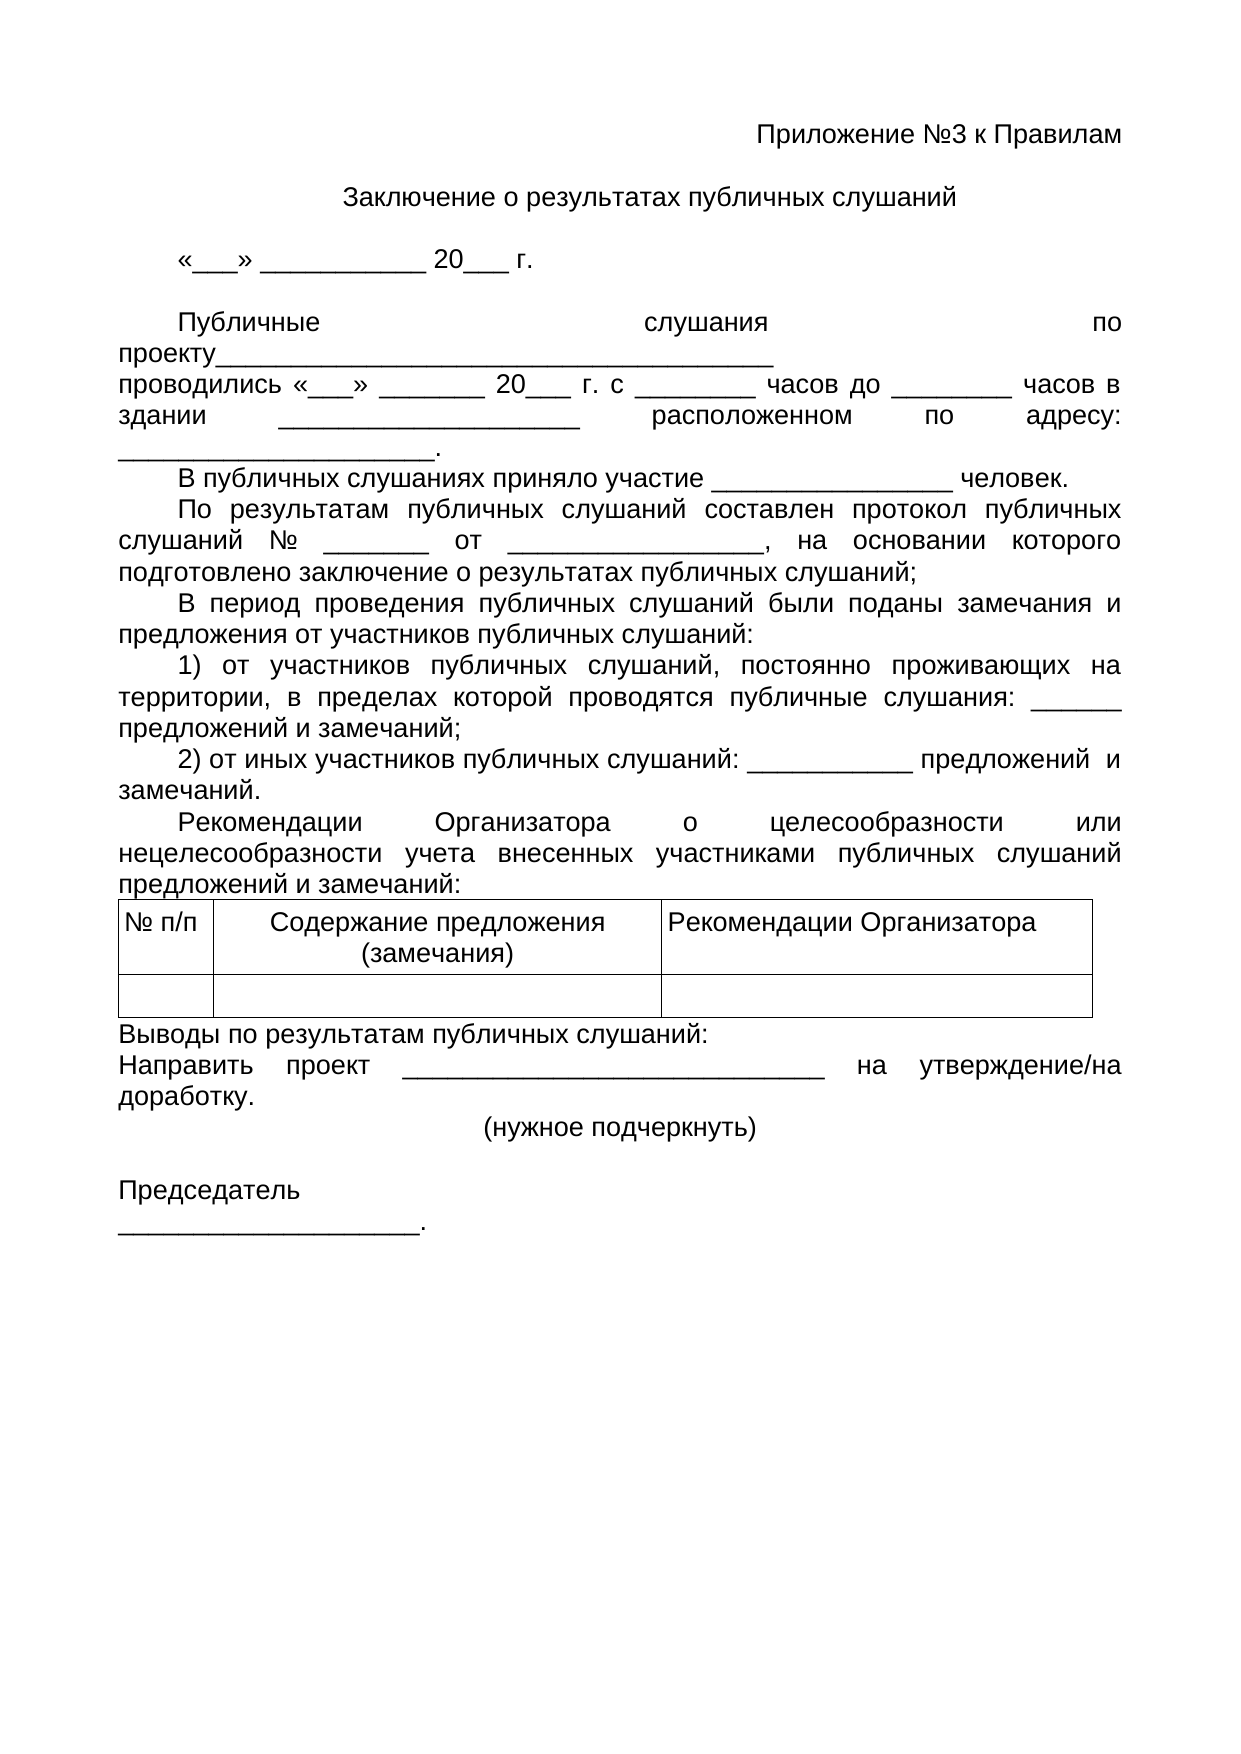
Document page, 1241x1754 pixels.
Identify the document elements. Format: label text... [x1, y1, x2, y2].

text Заключение о результатах публичных слушаний [118, 181, 1122, 212]
text 2) от иных участников публичных слушаний: ___________ предложений и замечаний. [118, 743, 1122, 806]
table_header Содержание предложения (замечания) [214, 900, 661, 974]
text Выводы по результатам публичных слушаний: [118, 1018, 1122, 1049]
text По результатам публичных слушаний составлен протокол публичных слушаний № _______ от _________________, на основании которого подготовлено заключение о результатах публичных слушаний; [118, 493, 1122, 587]
table_cell [119, 975, 213, 1017]
table_header № п/п [119, 900, 213, 974]
text Направить проект ____________________________ на утверждение/на доработку. [118, 1049, 1122, 1111]
text проводились «___» _______ 20___ г. с ________ часов до ________ часов в здании ____________________ расположенном по адресу: _____________________. [118, 368, 1122, 462]
text 1) от участников публичных слушаний, постоянно проживающих на территории, в пределах которой проводятся публичные слушания: ______ предложений и замечаний; [118, 649, 1122, 743]
text В публичных слушаниях приняло участие ________________ человек. [118, 462, 1122, 493]
text (нужное подчеркнуть) [118, 1111, 1122, 1143]
text «___» ___________ 20___ г. [118, 243, 1122, 274]
text Рекомендации Организатора о целесообразности или нецелесообразности учета внесенных участниками публичных слушаний предложений и замечаний: [118, 806, 1122, 899]
table_header Рекомендации Организатора [662, 900, 1092, 974]
table_cell [214, 975, 661, 1017]
text Публичные слушания по проекту_____________________________________ [118, 306, 1122, 368]
title Приложение №3 к Правилам [118, 118, 1122, 149]
table_cell [662, 975, 1092, 1017]
text В период проведения публичных слушаний были поданы замечания и предложения от участников публичных слушаний: [118, 587, 1122, 649]
text Председатель ____________________. [118, 1174, 1122, 1236]
